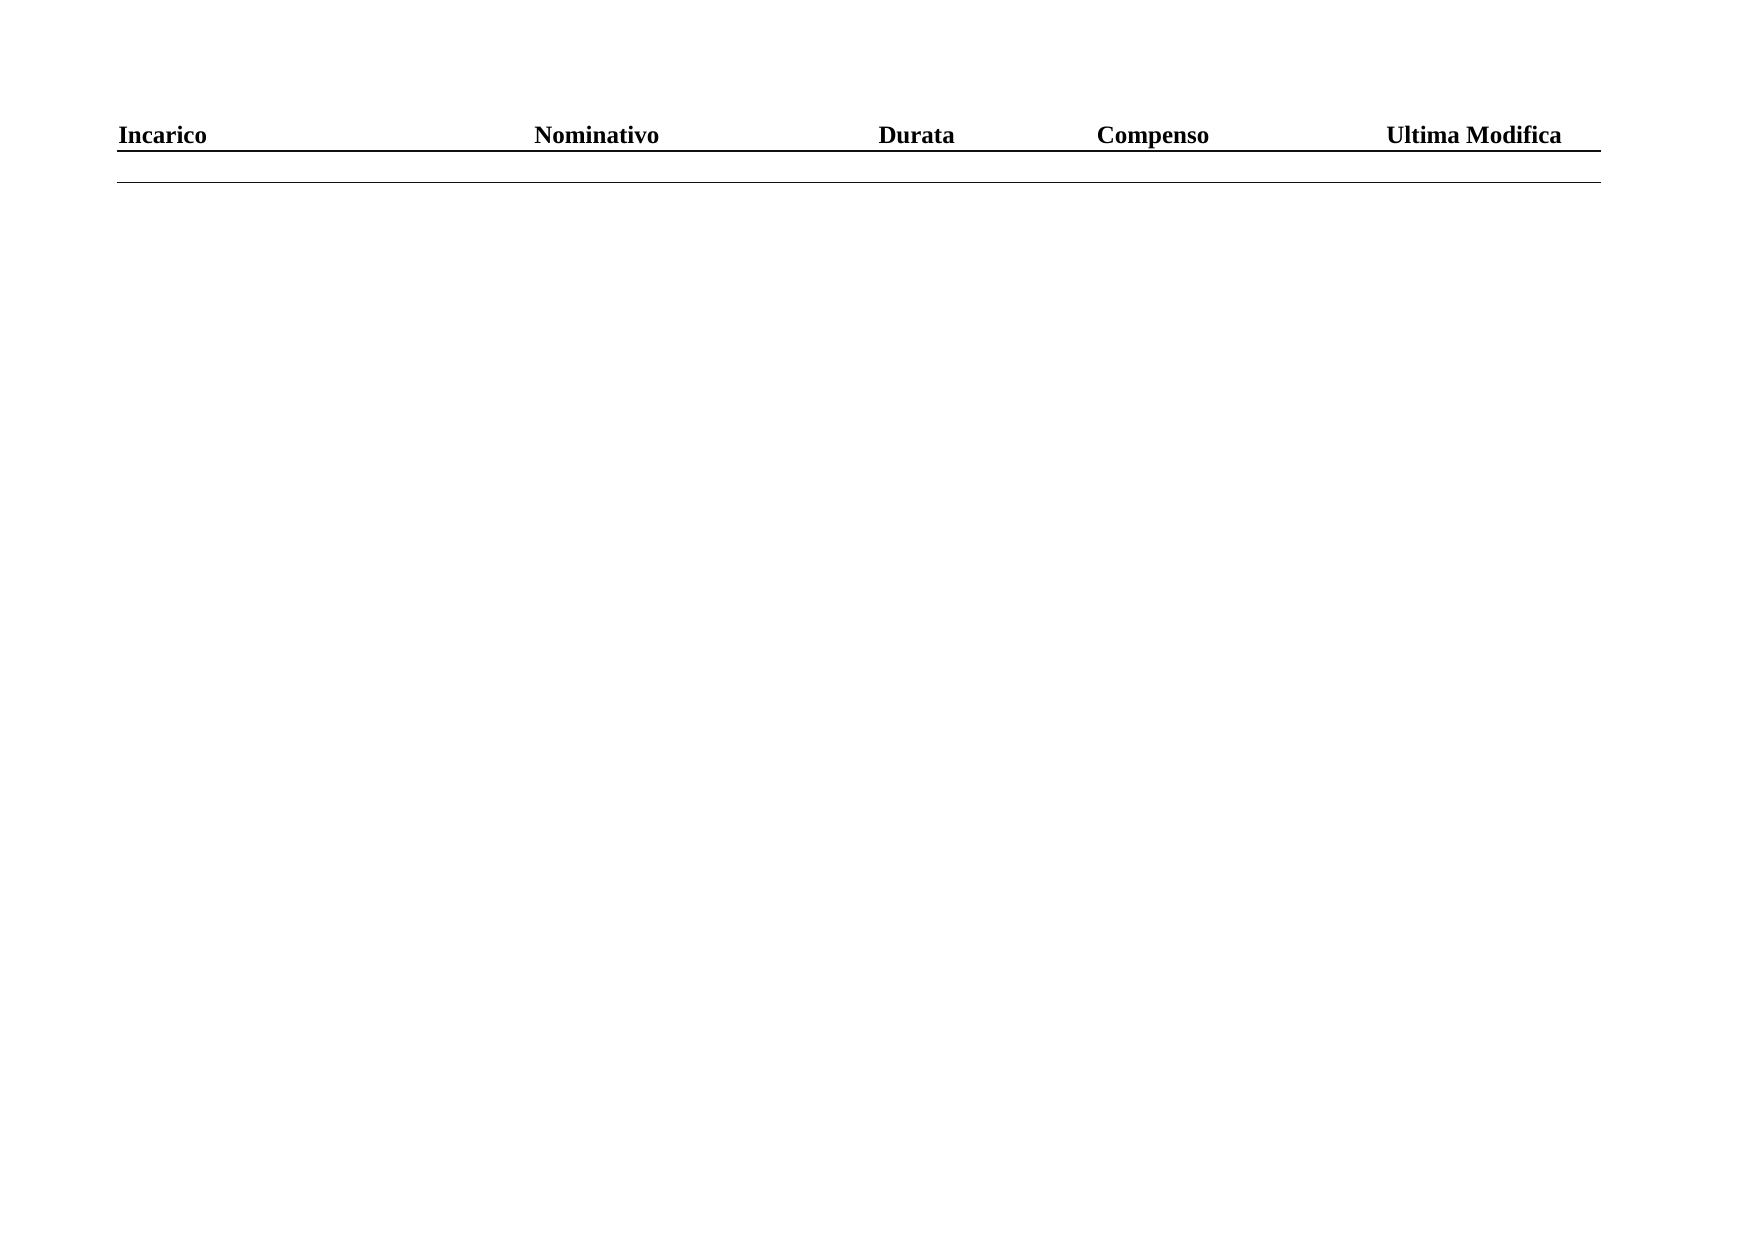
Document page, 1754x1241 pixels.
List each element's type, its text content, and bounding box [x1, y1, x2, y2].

table_header Compenso [1095, 118, 1384, 150]
table_header Nominativo [533, 118, 877, 150]
table_cell [117, 152, 533, 182]
table_cell [533, 152, 877, 182]
table_cell [877, 152, 1095, 182]
table_header Incarico [117, 118, 533, 150]
table_cell [1095, 152, 1384, 182]
table_header Ultima Modifica [1385, 118, 1601, 150]
table_header Durata [877, 118, 1095, 150]
table_cell [1385, 152, 1601, 182]
